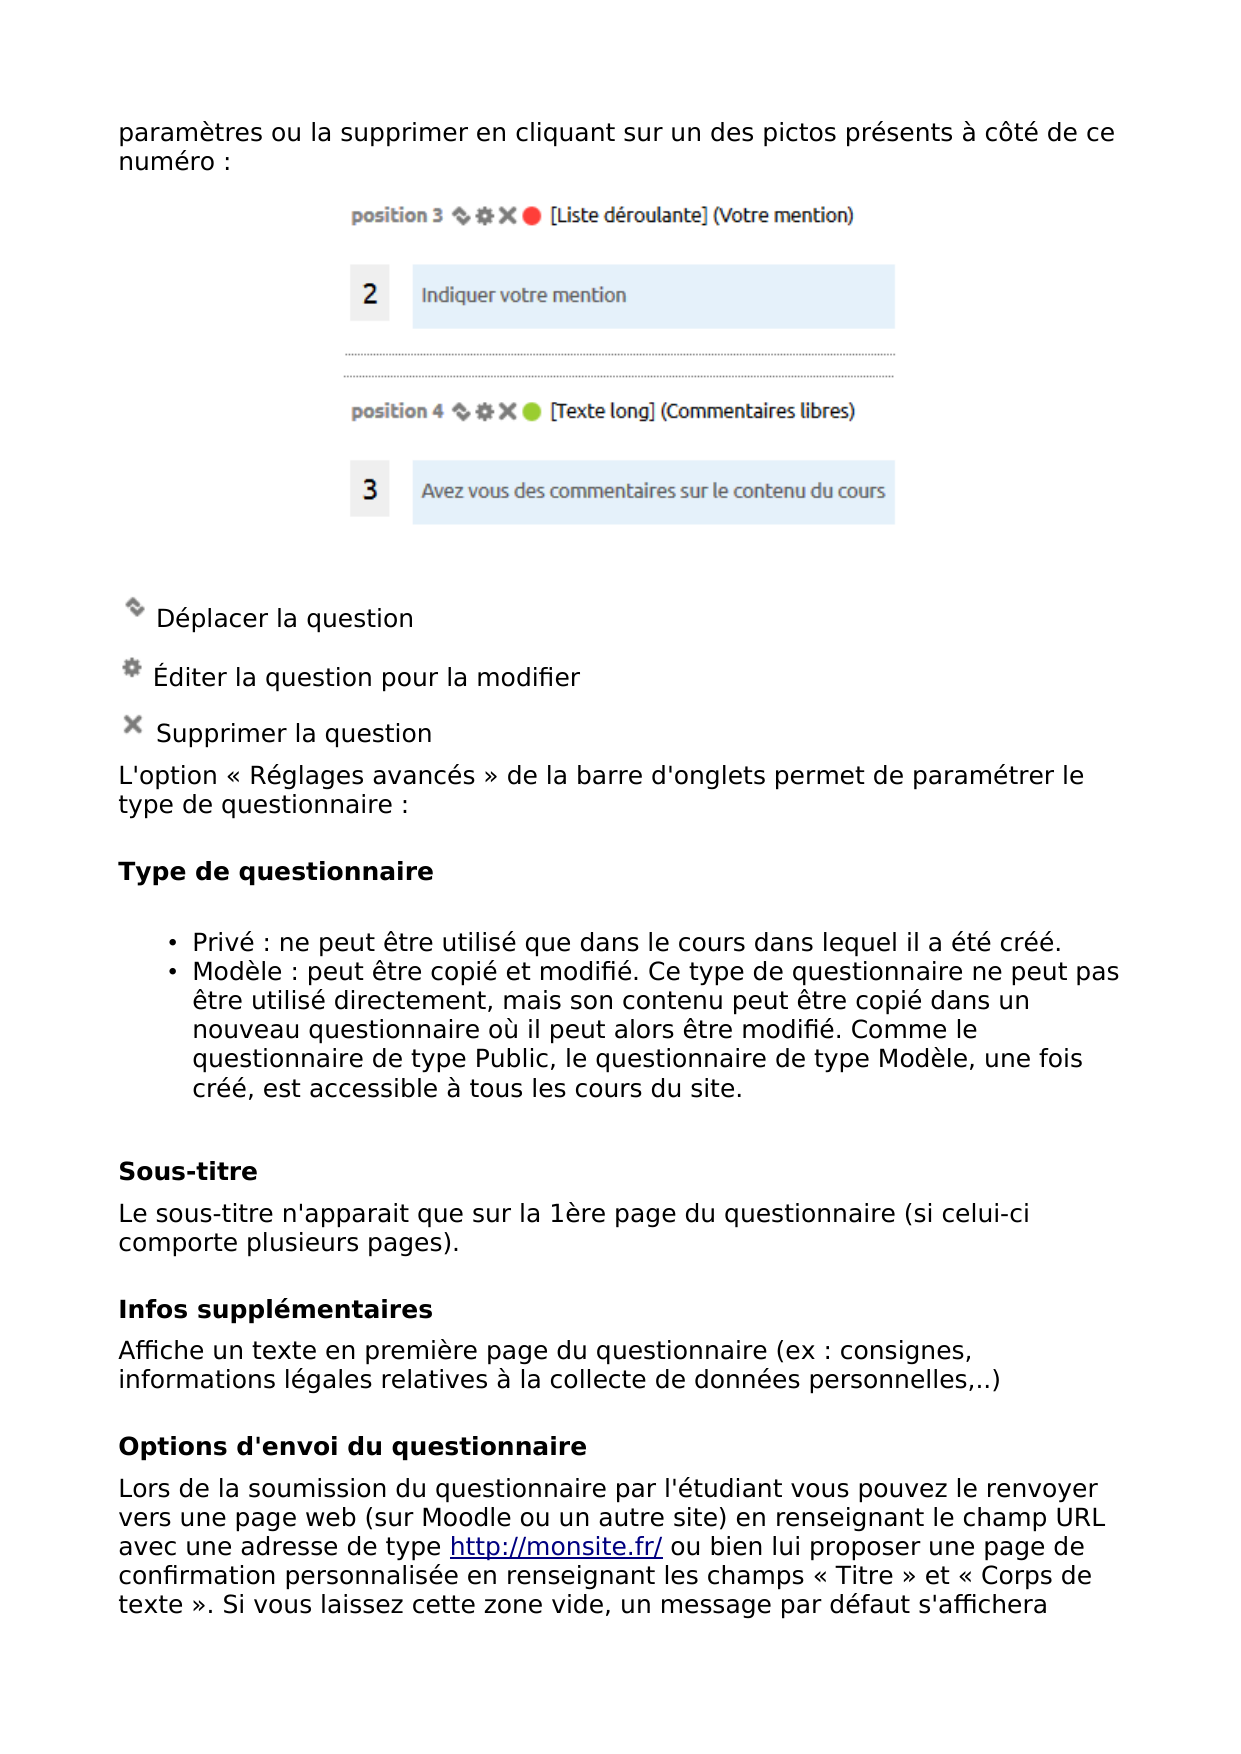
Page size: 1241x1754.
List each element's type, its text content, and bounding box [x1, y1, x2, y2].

list Privé : ne peut être utilisé que dans le cours dans lequel il a été créé. [177, 928, 1122, 957]
text Éditer la question pour la modifier [118, 646, 1122, 692]
text Lors de la soumission du questionnaire par l'étudiant vous pouvez le renvoyer vers une page web (sur Moodle ou un autre site) en renseignant le champ URL avec une adresse de type http://monsite.fr/ ou bien lui proposer une page de confirmation personnalisée en renseignant les champs « Titre » et « Corps de texte ». Si vous laissez cette zone vide, un message par défaut s'affichera [118, 1474, 1122, 1620]
text Supprimer la question [118, 705, 1122, 748]
text Affiche un texte en première page du questionnaire (ex : consignes, informations légales relatives à la collecte de données personnelles,..) [118, 1337, 1122, 1395]
subtitle Type de questionnaire [118, 857, 1122, 886]
picture [118, 583, 148, 628]
text L'option « Réglages avancés » de la barre d'onglets permet de paramétrer le type de questionnaire : [118, 761, 1122, 819]
subtitle Infos supplémentaires [118, 1295, 1122, 1324]
picture [118, 705, 148, 743]
subtitle Sous-titre [118, 1157, 1122, 1187]
list Modèle : peut être copié et modifié. Ce type de questionnaire ne peut pas être utilisé directement, mais son contenu peut être copié dans un nouveau questionnaire où il peut alors être modifié. Comme le questionnaire de type Public, le questionnaire de type Modèle, une fois créé, est accessible à tous les cours du site. [177, 957, 1122, 1103]
subtitle Options d'envoi du questionnaire [118, 1432, 1122, 1462]
text Le sous-titre n'apparait que sur la 1ère page du questionnaire (si celui-ci comporte plusieurs pages). [118, 1199, 1122, 1257]
text Déplacer la question [118, 584, 1122, 633]
picture [327, 188, 914, 542]
text paramètres ou la supprimer en cliquant sur un des pictos présents à côté de ce numéro : [118, 118, 1122, 176]
picture [118, 646, 145, 687]
